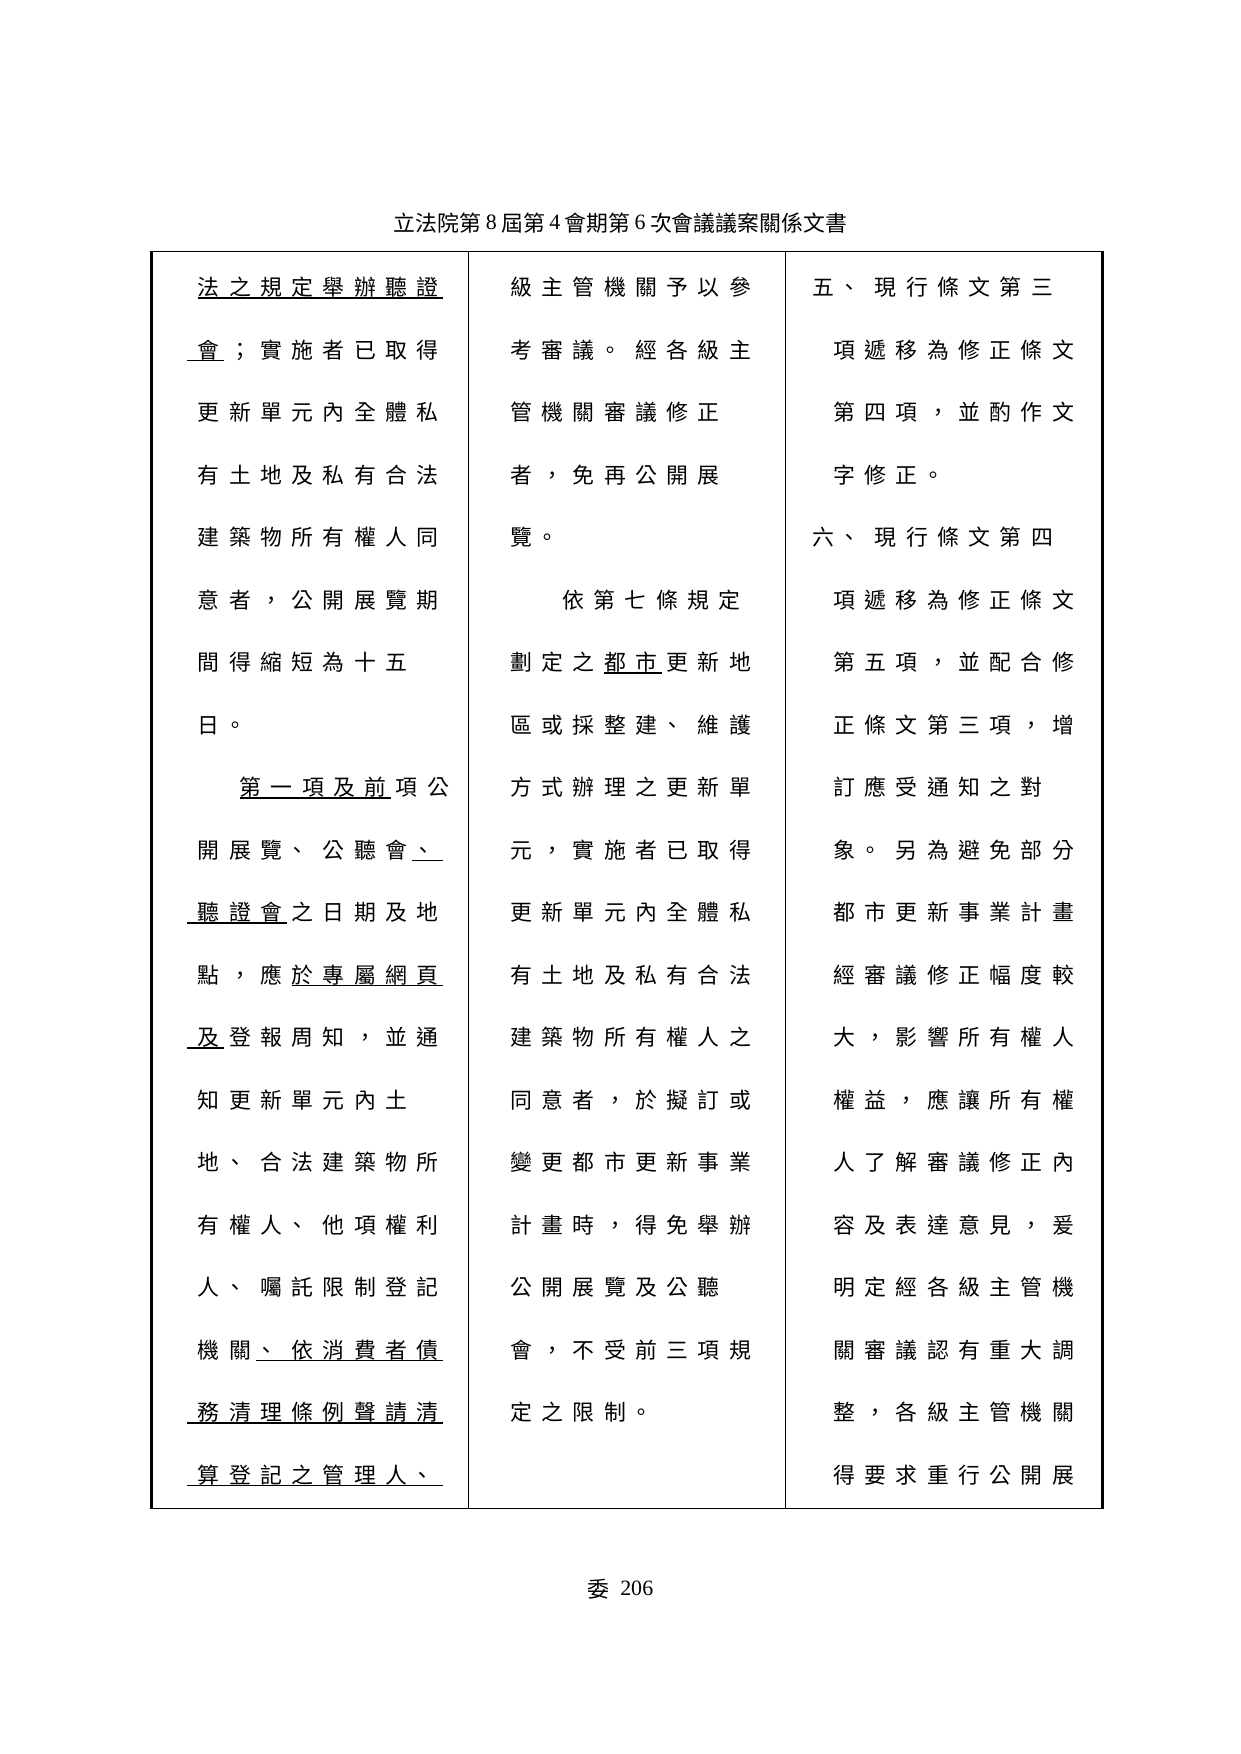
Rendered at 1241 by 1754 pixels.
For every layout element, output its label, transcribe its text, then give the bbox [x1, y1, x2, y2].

table_cell 法之規定舉辦聽證會；實施者已取得更新單元內全體私有土地及私有合法建築物所有權人同意者，公開展覽期間得縮短為十五日。 第一項及前項公開展覽、公聽會、聽證會之日期及地點，應於專屬網頁及登報周知，並通知更新單元內土地、合法建築物所有權人、他項權利人、囑託限制登記機關、依消費者債務清理條例聲請清算登記之管理人、 [153, 252, 468, 1508]
table_cell 五、現行條文第三項遞移為修正條文第四項，並酌作文字修正。 六、現行條文第四項遞移為修正條文第五項，並配合修正條文第三項，增訂應受通知之對象。另為避免部分都市更新事業計畫經審議修正幅度較大，影響所有權人權益，應讓所有權人了解審議修正內容及表達意見，爰明定經各級主管機關審議認有重大調整，各級主管機關得要求重行公開展 [786, 252, 1101, 1508]
table_cell 級主管機關予以參考審議。經各級主管機關審議修正者，免再公開展覽。 依第七條規定劃定之都市更新地區或採整建、維護方式辦理之更新單元，實施者已取得更新單元內全體私有土地及私有合法建築物所有權人之同意者，於擬訂或變更都市更新事業計畫時，得免舉辦公開展覽及公聽會，不受前三項規定之限制。 [469, 252, 785, 1508]
